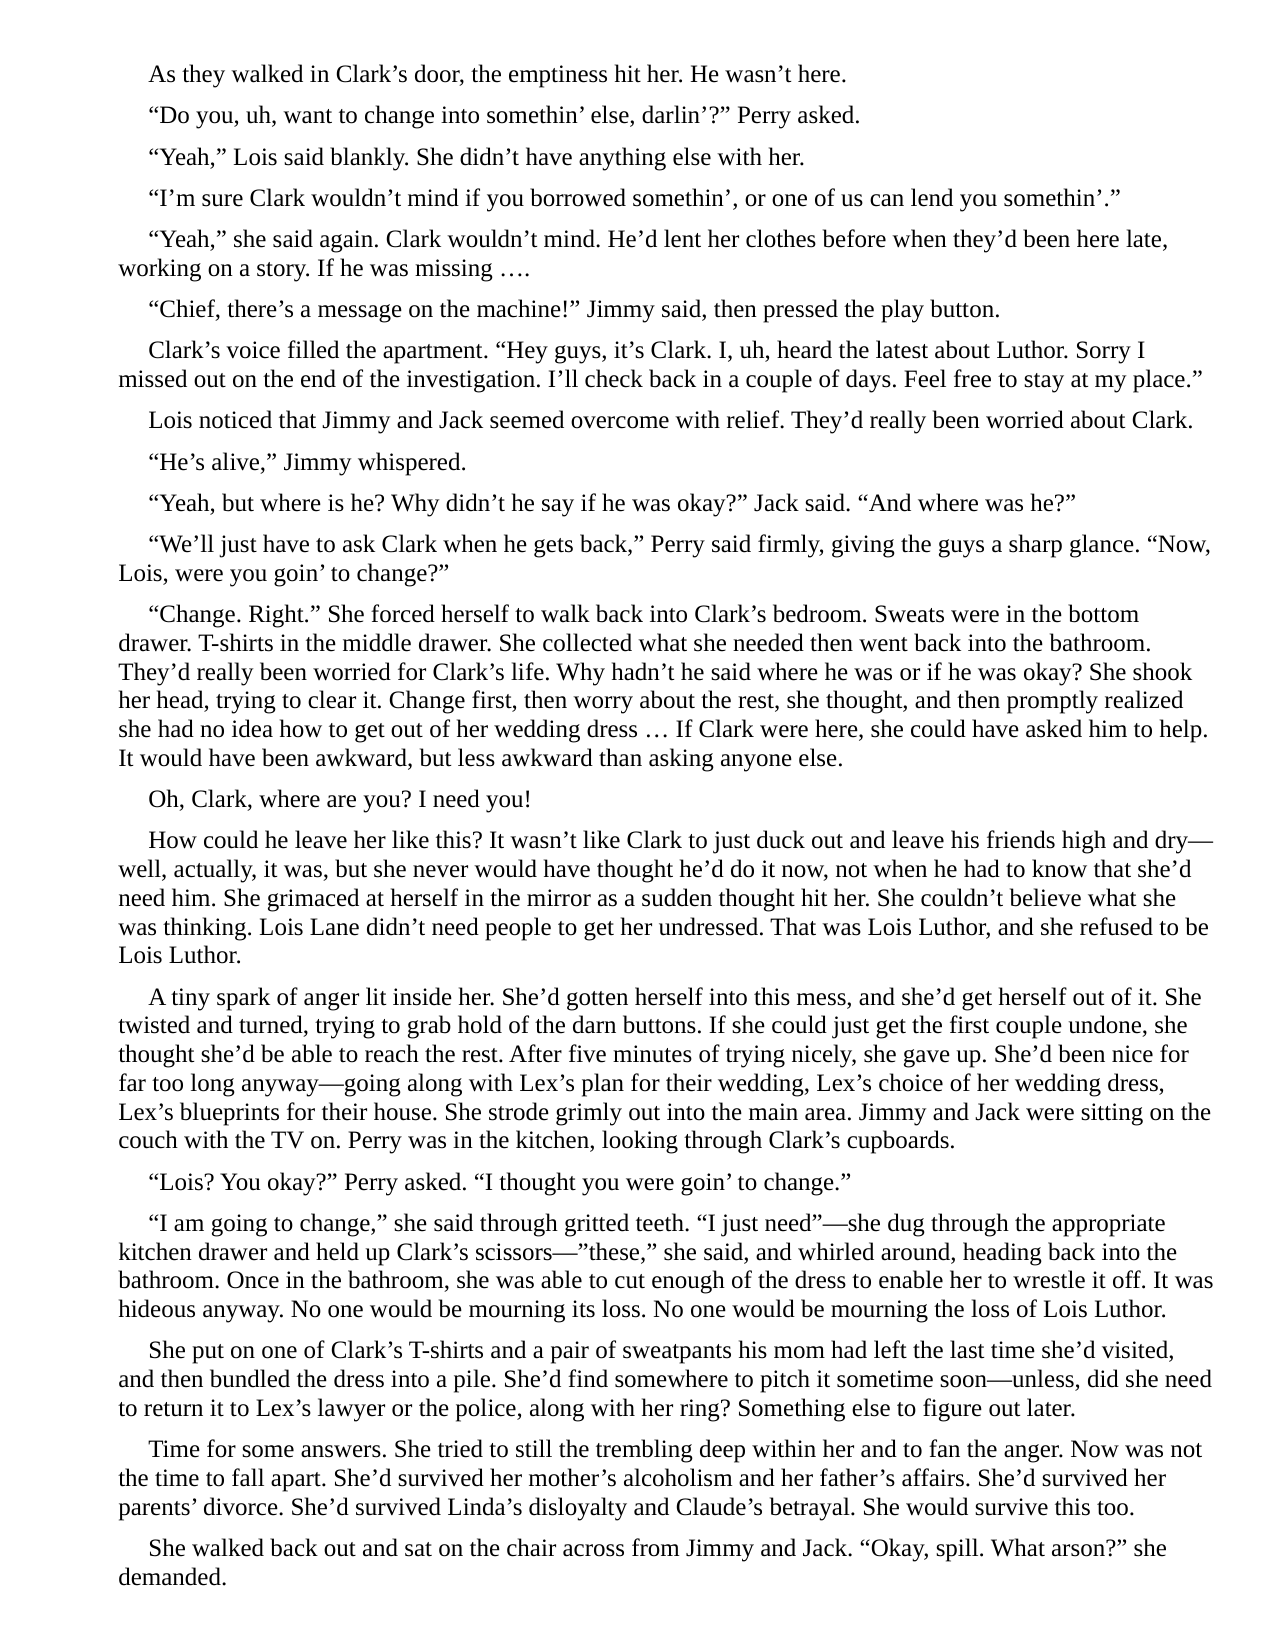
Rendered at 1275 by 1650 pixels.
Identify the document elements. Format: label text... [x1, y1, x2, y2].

text “Yeah,” Lois said blankly. She didn’t have anything else with her. [118, 142, 1216, 170]
text A tiny spark of anger lit inside her. She’d gotten herself into this mess, and she’d get herself out of it. She twisted and turned, trying to grab hold of the darn buttons. If she could just get the first couple undone, she thought she’d be able to reach the rest. After five minutes of trying nicely, she gave up. She’d been nice for far too long anyway—going along with Lex’s plan for their wedding, Lex’s choice of her wedding dress, Lex’s blueprints for their house. She strode grimly out into the main area. Jimmy and Jack were sitting on the couch with the TV on. Perry was in the kitchen, looking through Clark’s cupboards. [118, 982, 1216, 1154]
text How could he leave her like this? It wasn’t like Clark to just duck out and leave his friends high and dry—well, actually, it was, but she never would have thought he’d do it now, not when he had to know that she’d need him. She grimaced at herself in the mirror as a sudden thought hit her. She couldn’t believe what she was thinking. Lois Lane didn’t need people to get her undressed. That was Lois Luthor, and she refused to be Lois Luthor. [118, 825, 1216, 969]
text Time for some answers. She tried to still the trembling deep within her and to fan the anger. Now was not the time to fall apart. She’d survived her mother’s alcoholism and her father’s affairs. She’d survived her parents’ divorce. She’d survived Linda’s disloyalty and Claude’s betrayal. She would survive this too. [118, 1434, 1216, 1520]
text “We’ll just have to ask Clark when he gets back,” Perry said firmly, giving the guys a sharp glance. “Now, Lois, were you goin’ to change?” [118, 529, 1216, 587]
text “Lois? You okay?” Perry asked. “I thought you were goin’ to change.” [118, 1167, 1216, 1195]
text “Yeah,” she said again. Clark wouldn’t mind. He’d lent her clothes before when they’d been here late, working on a story. If he was missing …. [118, 224, 1216, 282]
text “Chief, there’s a message on the machine!” Jimmy said, then pressed the play button. [118, 294, 1216, 323]
text “Yeah, but where is he? Why didn’t he say if he was okay?” Jack said. “And where was he?” [118, 488, 1216, 517]
text She put on one of Clark’s T-shirts and a pair of sweatpants his mom had left the last time she’d visited, and then bundled the dress into a pile. She’d find somewhere to pitch it sometime soon—unless, did she need to return it to Lex’s lawyer or the police, along with her ring? Something else to figure out later. [118, 1335, 1216, 1422]
text “He’s alive,” Jimmy whispered. [118, 447, 1216, 475]
text “I am going to change,” she said through gritted teeth. “I just need”—she dug through the appropriate kitchen drawer and held up Clark’s scissors—”these,” she said, and whirled around, heading back into the bathroom. Once in the bathroom, she was able to cut enough of the dress to enable her to wrestle it off. It was hideous anyway. No one would be mourning its loss. No one would be mourning the loss of Lois Luthor. [118, 1208, 1216, 1323]
text Clark’s voice filled the apartment. “Hey guys, it’s Clark. I, uh, heard the latest about Luthor. Sorry I missed out on the end of the investigation. I’ll check back in a couple of days. Feel free to stay at my place.” [118, 335, 1216, 393]
text As they walked in Clark’s door, the emptiness hit her. He wasn’t here. [118, 59, 1216, 88]
text Lois noticed that Jimmy and Jack seemed overcome with relief. They’d really been worried about Clark. [118, 405, 1216, 434]
text “Do you, uh, want to change into somethin’ else, darlin’?” Perry asked. [118, 100, 1216, 129]
text She walked back out and sat on the chair across from Jimmy and Jack. “Okay, spill. What arson?” she demanded. [118, 1533, 1216, 1590]
text Oh, Clark, where are you? I need you! [118, 784, 1216, 813]
text “Change. Right.” She forced herself to walk back into Clark’s bedroom. Sweats were in the bottom drawer. T-shirts in the middle drawer. She collected what she needed then went back into the bathroom. They’d really been worried for Clark’s life. Why hadn’t he said where he was or if he was okay? She shook her head, trying to clear it. Change first, then worry about the rest, she thought, and then promptly realized she had no idea how to get out of her wedding dress … If Clark were here, she could have asked him to help. It would have been awkward, but less awkward than asking anyone else. [118, 599, 1216, 772]
text “I’m sure Clark wouldn’t mind if you borrowed somethin’, or one of us can lend you somethin’.” [118, 183, 1216, 212]
